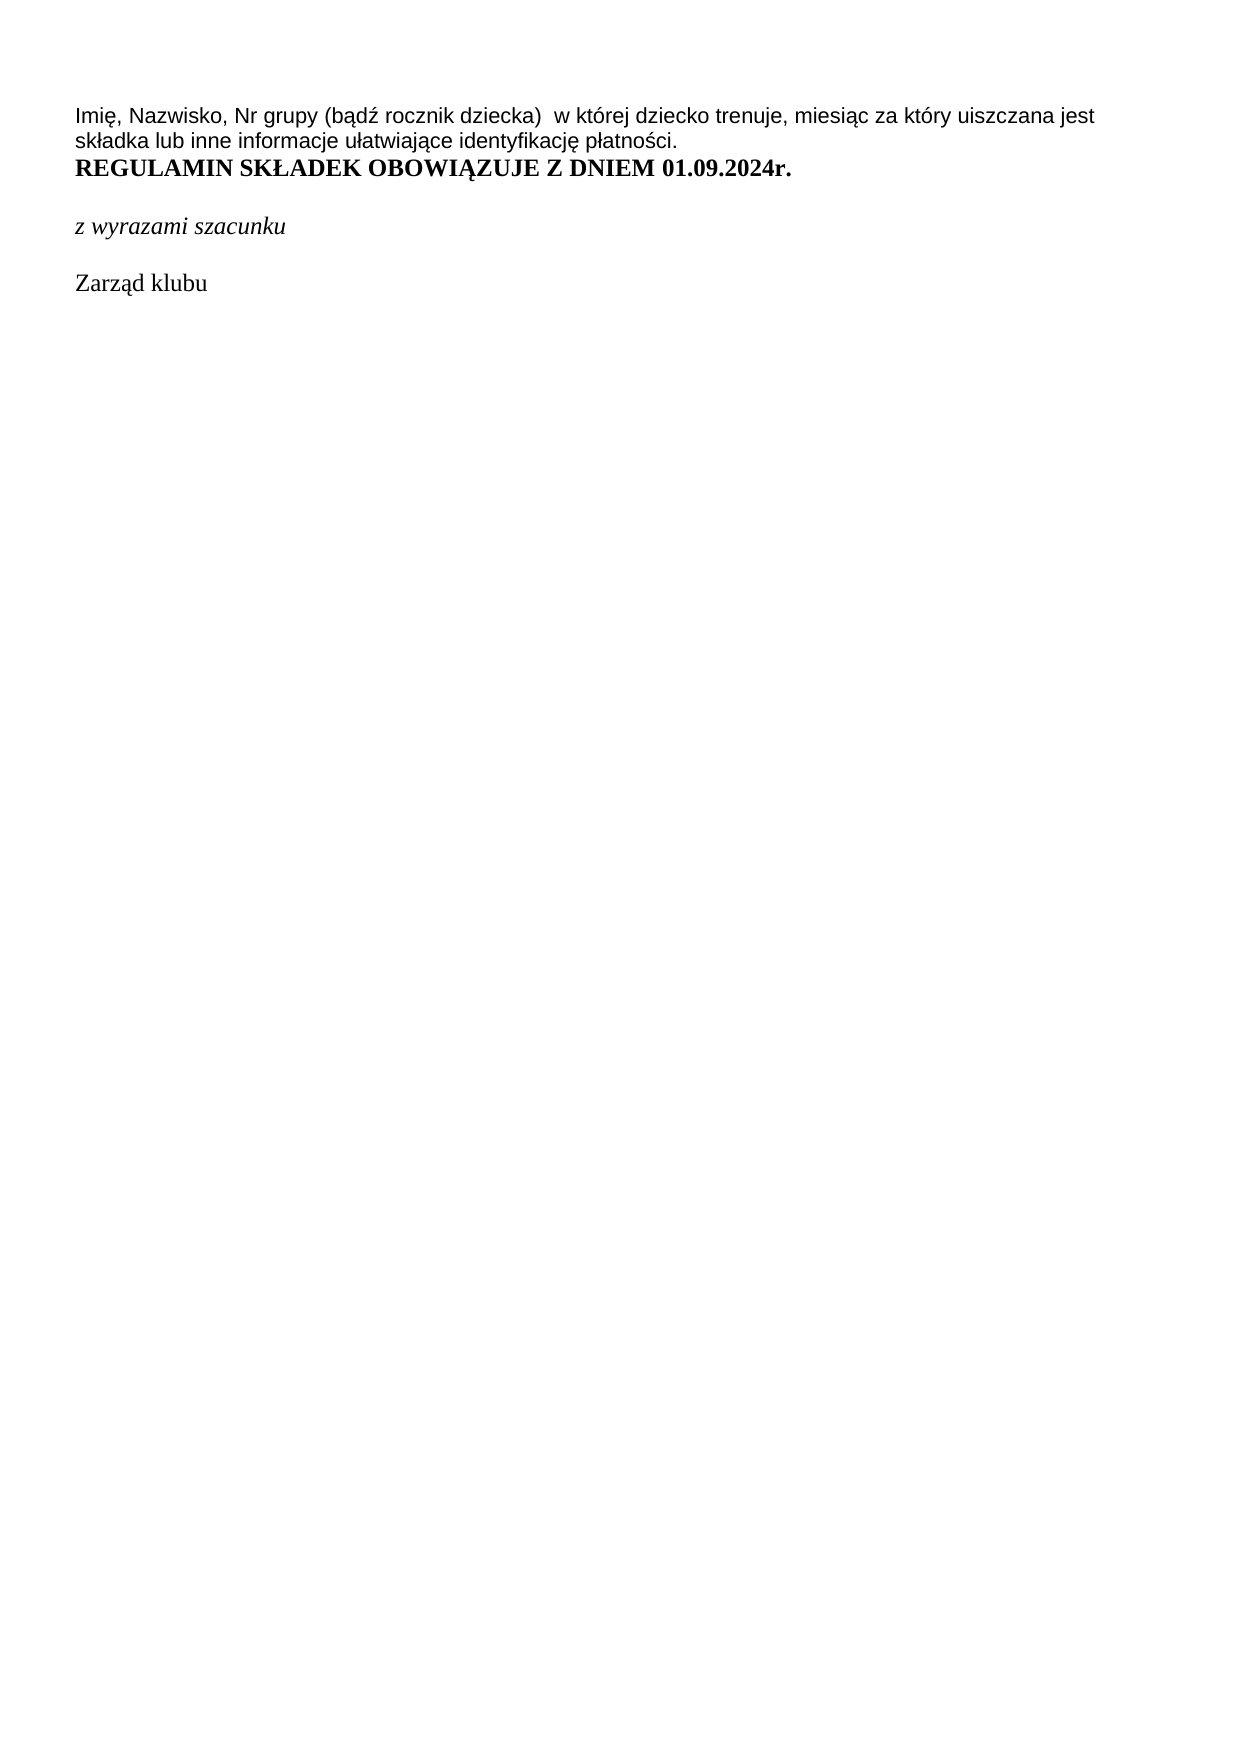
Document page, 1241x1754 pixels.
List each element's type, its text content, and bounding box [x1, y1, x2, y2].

text REGULAMIN SKŁADEK OBOWIĄZUJE Z DNIEM 01.09.2024r. [75, 153, 1165, 182]
text z wyrazami szacunku [75, 211, 1165, 240]
text Imię, Nazwisko, Nr grupy (bądź rocznik dziecka) w której dziecko trenuje, miesiąc za który uiszczana jest składka lub inne informacje ułatwiające identyfikację płatności. [75, 103, 1165, 153]
text Zarząd klubu [75, 268, 1165, 296]
